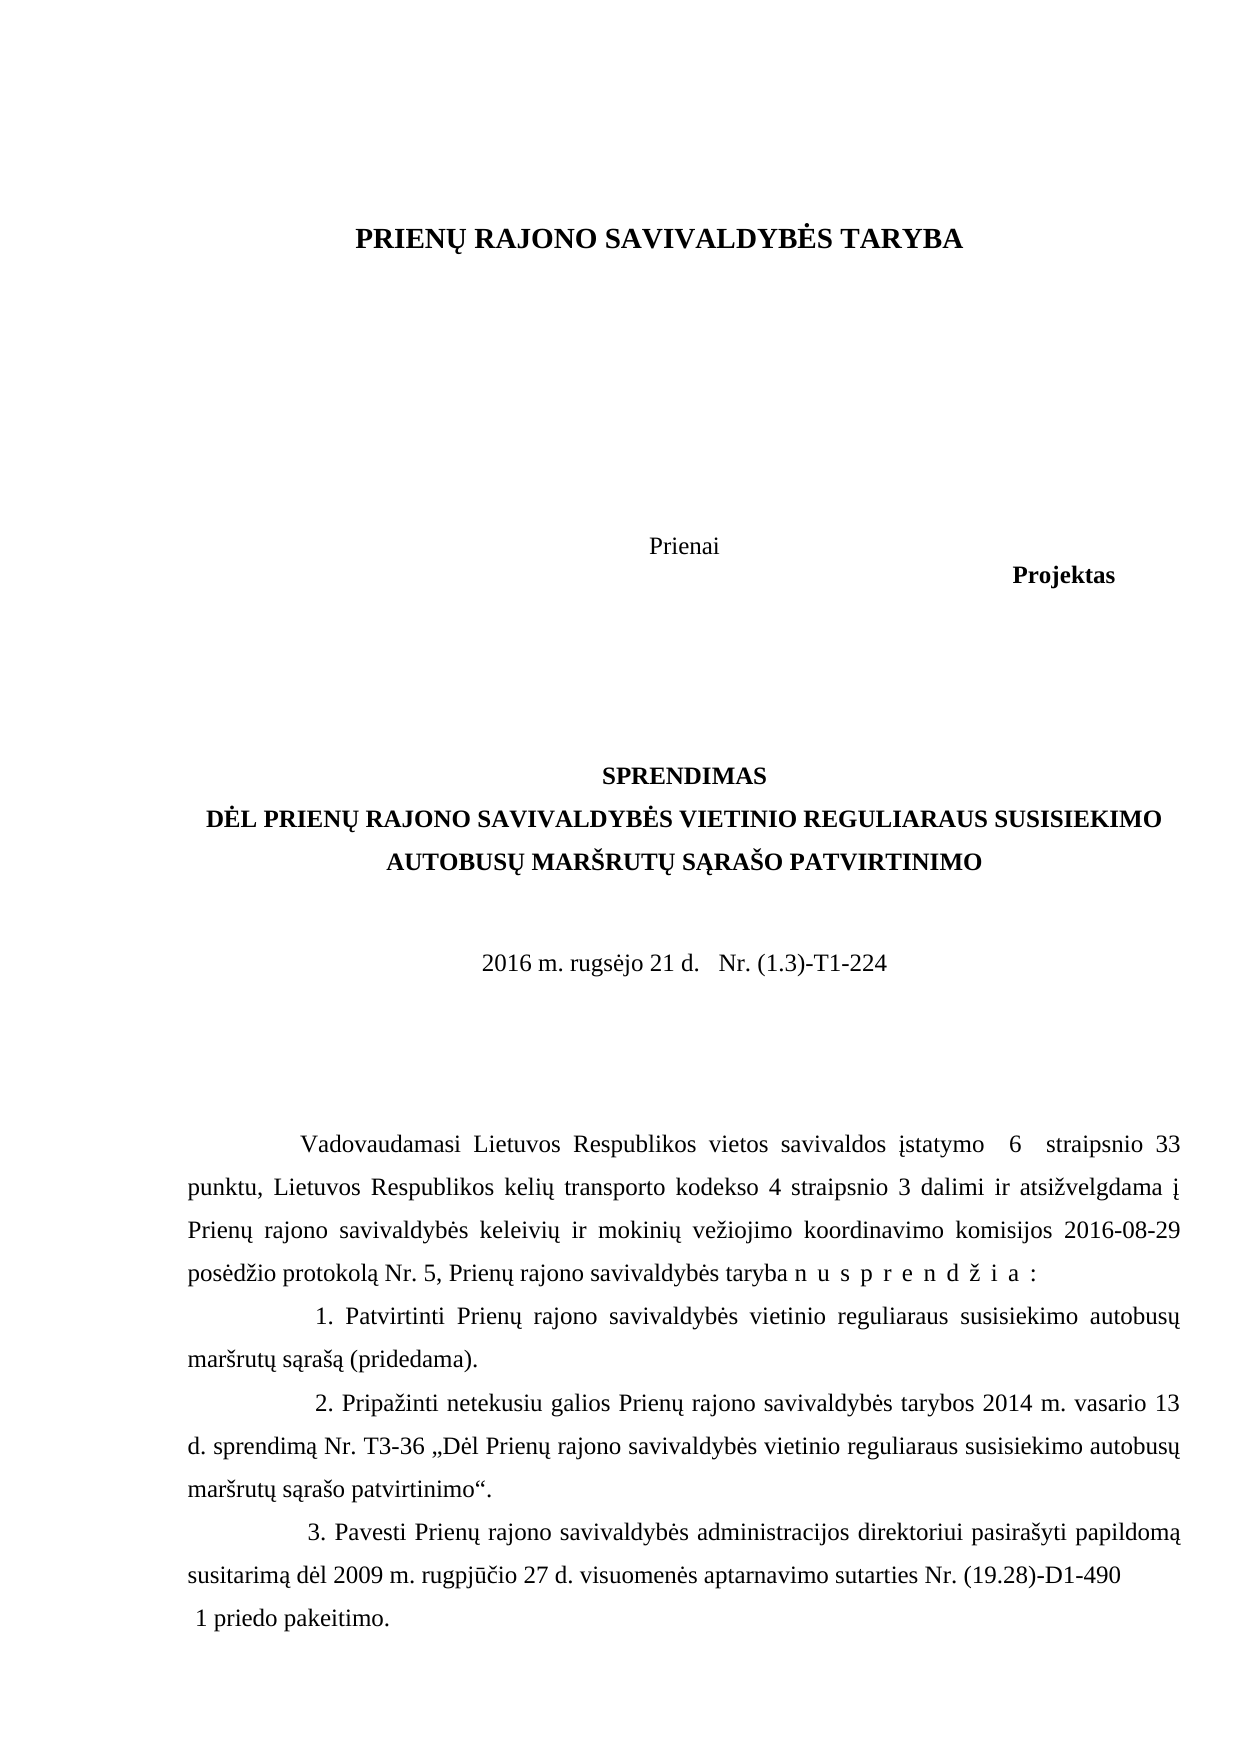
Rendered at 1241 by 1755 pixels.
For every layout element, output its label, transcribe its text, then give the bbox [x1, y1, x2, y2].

text 2. Pripažinti netekusiu galios Prienų rajono savivaldybės tarybos 2014 m. vasario 13 d. sprendimą Nr. T3-36 „Dėl Prienų rajono savivaldybės vietinio reguliaraus susisiekimo autobusų maršrutų sąrašo patvirtinimo“. [187, 1388, 1181, 1503]
text 3. Pavesti Prienų rajono savivaldybės administracijos direktoriui pasirašyti papildomą susitarimą dėl 2009 m. rugpjūčio 27 d. visuomenės aptarnavimo sutarties Nr. (19.28)-D1-490 [187, 1517, 1181, 1589]
text Vadovaudamasi Lietuvos Respublikos vietos savivaldos įstatymo 6 straipsnio 33 punktu, Lietuvos Respublikos kelių transporto kodekso 4 straipsnio 3 dalimi ir atsižvelgdama į Prienų rajono savivaldybės keleivių ir mokinių vežiojimo koordinavimo komisijos 2016-08-29 posėdžio protokolą Nr. 5, Prienų rajono savivaldybės taryba nusprendžia: [187, 1129, 1181, 1287]
text 2016 m. rugsėjo 21 d. Nr. (1.3)-T1-224 [187, 948, 1181, 977]
text Prienai [389, 531, 980, 560]
text PRIENŲ RAJONO SAVIVALDYBĖS TARYBA [330, 221, 989, 254]
text 1. Patvirtinti Prienų rajono savivaldybės vietinio reguliaraus susisiekimo autobusų maršrutų sąrašą (pridedama). [187, 1301, 1181, 1373]
text SPRENDIMAS [187, 761, 1181, 790]
text 1 priedo pakeitimo. [187, 1603, 1181, 1632]
text Projektas [894, 181, 1181, 588]
text DĖL PRIENŲ RAJONO SAVIVALDYBĖS VIETINIO REGULIARAUS SUSISIEKIMO AUTOBUSŲ MARŠRUTŲ SĄRAŠO PATVIRTINIMO [187, 804, 1181, 876]
